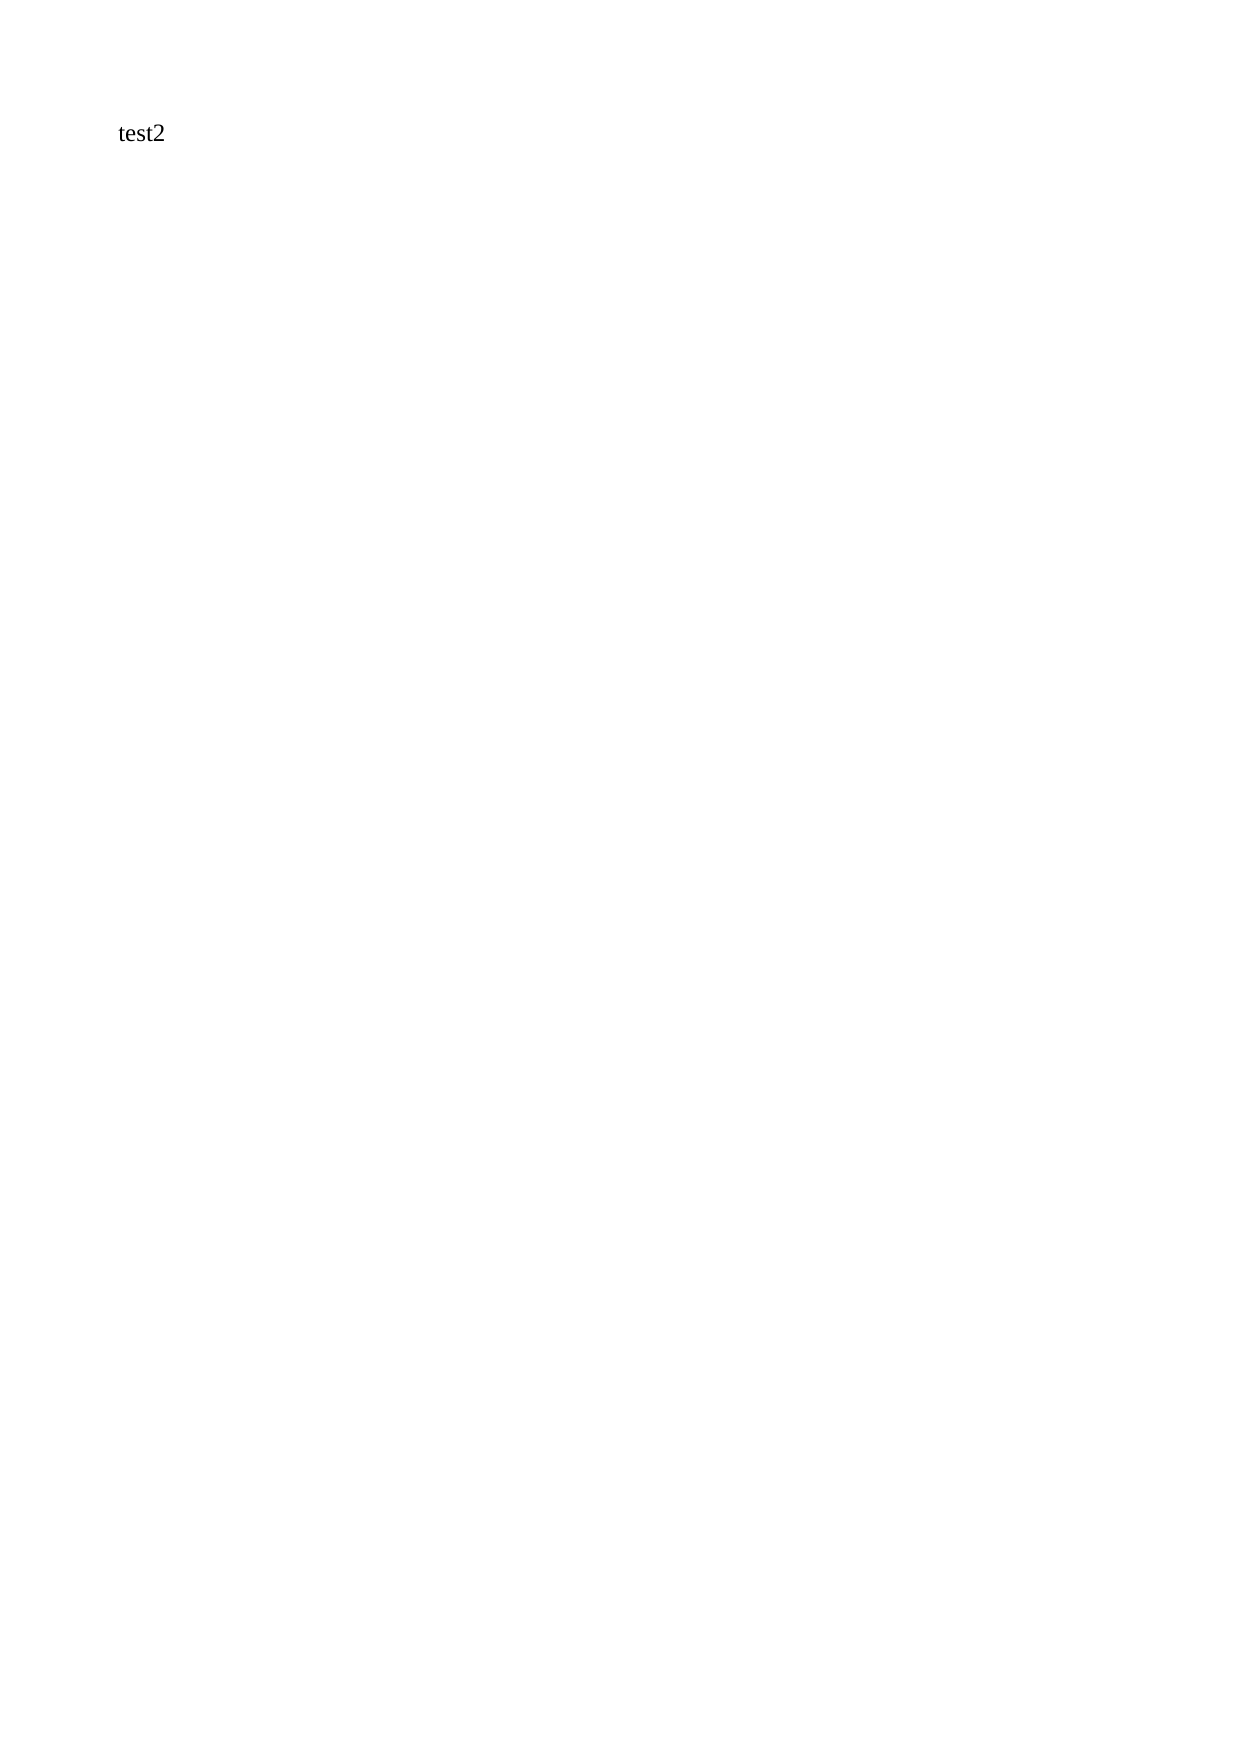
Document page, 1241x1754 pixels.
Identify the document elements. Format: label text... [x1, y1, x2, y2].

text test2 [118, 118, 1122, 147]
